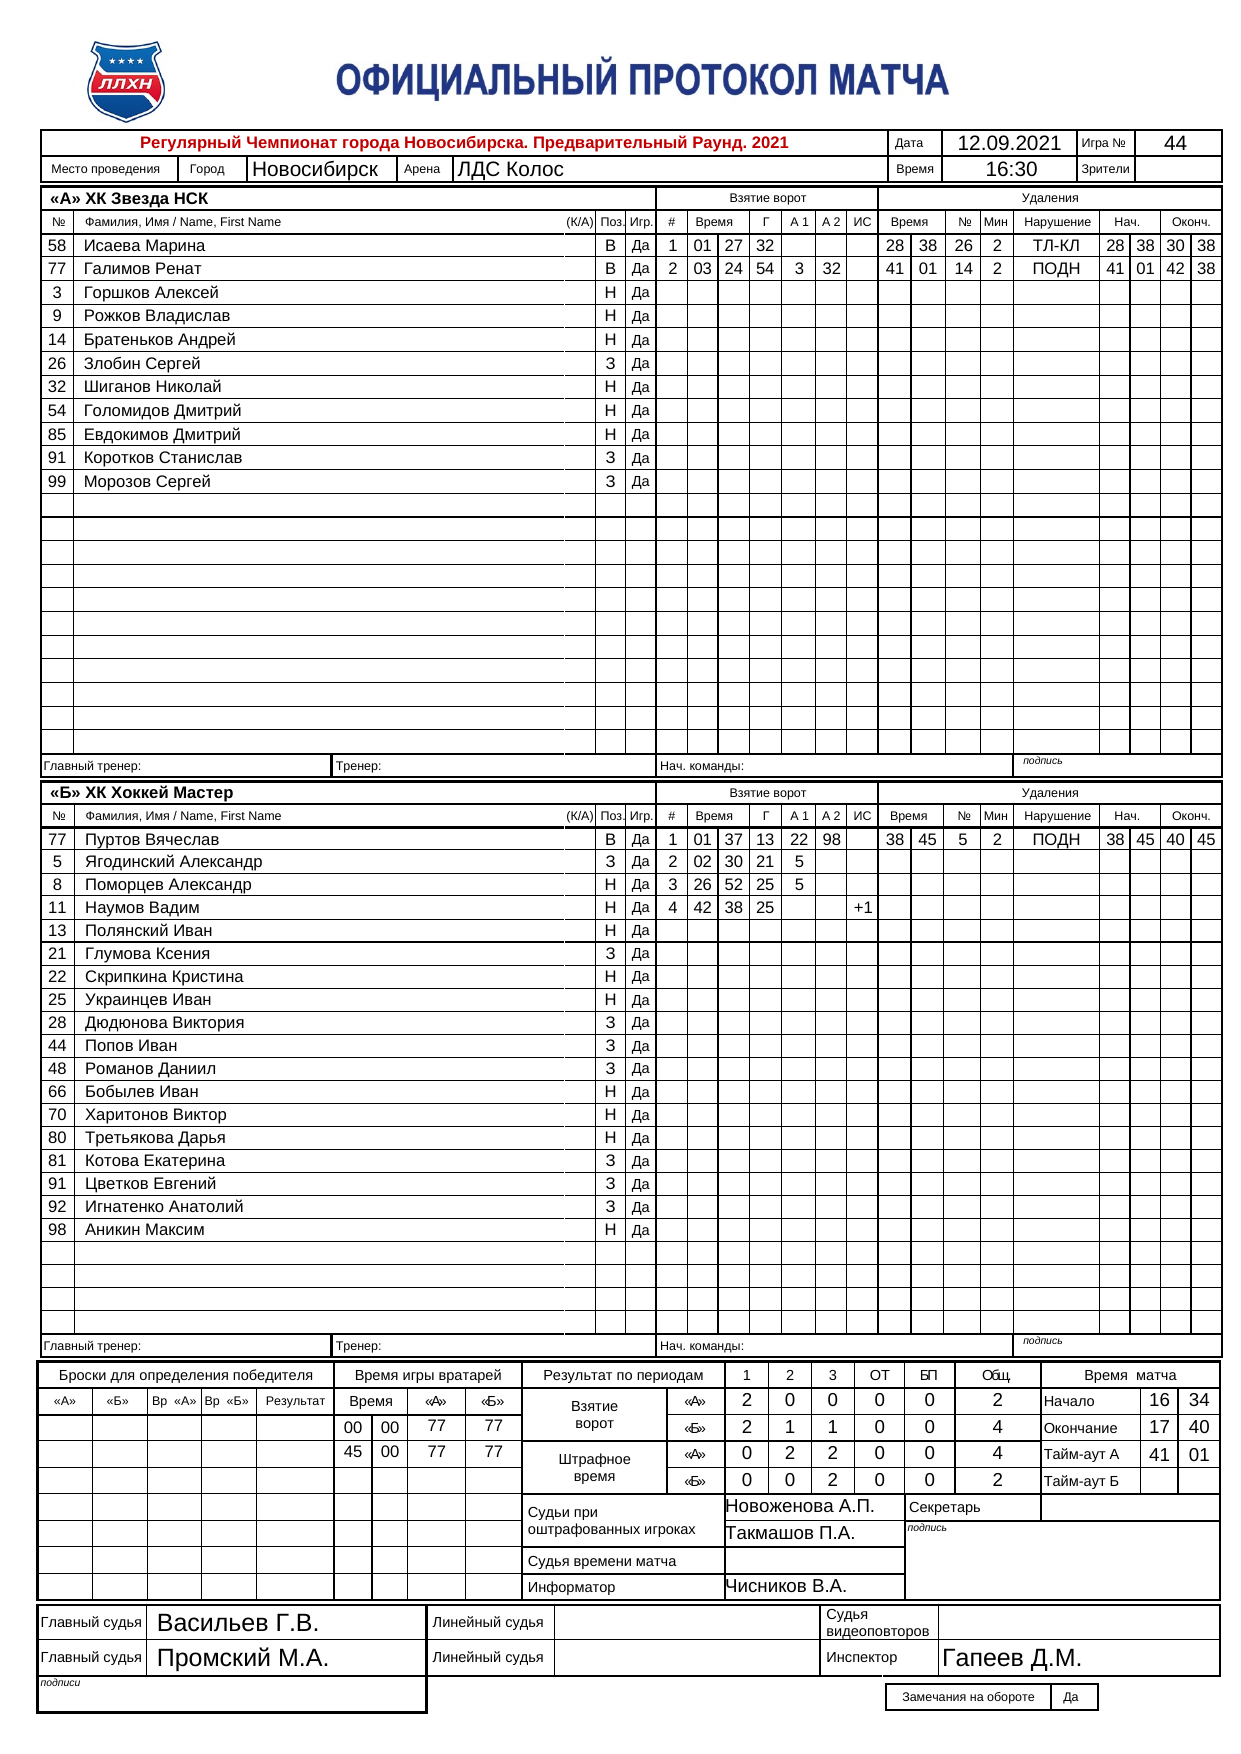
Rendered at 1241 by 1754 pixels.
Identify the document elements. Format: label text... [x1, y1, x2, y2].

table_cell Аникин Максим [75, 1219, 564, 1241]
table_cell [657, 1196, 687, 1218]
table_cell [847, 920, 877, 941]
table_cell 0 [905, 1415, 954, 1440]
table_cell [202, 1441, 256, 1467]
table_cell 27 [719, 235, 749, 256]
table_cell [847, 423, 877, 445]
table_cell 0 [726, 1442, 768, 1467]
table_cell [946, 707, 980, 729]
table_cell [688, 1288, 717, 1310]
table_cell [782, 1127, 815, 1149]
table_cell [565, 376, 595, 398]
table_cell [981, 1311, 1013, 1333]
table_cell [1192, 1288, 1221, 1310]
table_cell [42, 707, 73, 729]
table_cell [847, 1035, 877, 1057]
table_cell [946, 423, 980, 445]
table_cell [1192, 683, 1221, 706]
table_cell 01 [688, 235, 717, 256]
table_cell З [596, 1173, 625, 1195]
table_cell [688, 989, 717, 1011]
table_cell [565, 352, 595, 374]
table_cell [847, 683, 877, 706]
table_cell [1014, 423, 1099, 445]
table_cell 25 [750, 896, 781, 918]
table_cell [816, 966, 846, 987]
table_cell [782, 1150, 815, 1172]
table_cell Главный тренер: [42, 1335, 330, 1356]
table_cell [750, 1173, 781, 1195]
table_cell [688, 588, 717, 611]
table_cell [657, 1265, 687, 1287]
table_cell Да [626, 1150, 655, 1172]
table_cell [93, 1441, 147, 1467]
table_cell [912, 281, 945, 303]
table_cell [946, 399, 980, 422]
table_cell [981, 1242, 1013, 1264]
table_cell [373, 1468, 407, 1493]
table_cell [847, 235, 877, 256]
table_cell [657, 612, 687, 634]
table_cell [944, 850, 980, 872]
table_cell [782, 1012, 815, 1033]
table_cell [847, 1196, 877, 1218]
table_cell 38 [1192, 257, 1221, 280]
table_cell [847, 352, 877, 374]
table_cell [816, 707, 846, 729]
table_cell [847, 659, 877, 682]
table_cell [847, 612, 877, 634]
table_cell [1014, 966, 1099, 987]
table_cell [750, 1035, 781, 1057]
table_cell Да [626, 1196, 655, 1218]
table_cell [1099, 1682, 1220, 1711]
table_cell [750, 707, 781, 729]
table_cell [847, 1012, 877, 1033]
table_cell [719, 470, 749, 493]
table_cell [657, 730, 687, 753]
table_cell [879, 281, 910, 303]
table_cell [1161, 518, 1190, 540]
table_cell [1192, 352, 1221, 374]
table_cell # [657, 805, 687, 826]
table_cell [1192, 494, 1221, 516]
table_cell Да [626, 257, 655, 280]
table_cell [981, 659, 1013, 682]
table_cell [148, 1416, 201, 1440]
table_cell [1131, 966, 1160, 987]
table_cell [1161, 1242, 1190, 1264]
table_cell [816, 1265, 846, 1287]
table_cell [750, 446, 781, 469]
table_cell Да [626, 352, 655, 374]
table_cell [912, 850, 943, 872]
table_cell [1192, 989, 1221, 1011]
table_cell [782, 494, 815, 516]
table_cell [912, 1058, 943, 1079]
table_cell [912, 494, 945, 516]
table_cell 03 [688, 257, 717, 280]
table_cell 1 [657, 829, 687, 849]
table_cell [373, 1547, 407, 1573]
table_cell [981, 305, 1013, 327]
table_cell [782, 470, 815, 493]
table_cell 85 [42, 423, 73, 445]
table_cell [1100, 920, 1129, 941]
table_cell [1161, 920, 1190, 941]
table_cell [1161, 850, 1190, 872]
table_cell [750, 1265, 781, 1287]
table_cell [912, 636, 945, 658]
table_cell [1161, 612, 1190, 634]
table_cell [596, 612, 625, 634]
table_cell [1131, 446, 1160, 469]
table_cell Да [626, 1012, 655, 1033]
table_cell [565, 305, 595, 327]
table_cell Оконч. [1161, 211, 1221, 233]
table_cell [688, 966, 717, 987]
table_cell [944, 989, 980, 1011]
table_cell Исаева Марина [74, 235, 564, 256]
table_cell [719, 707, 749, 729]
table_cell [626, 683, 655, 706]
table_cell [565, 920, 595, 941]
table_cell [1192, 305, 1221, 327]
table_cell [847, 376, 877, 398]
table_cell [1131, 470, 1160, 493]
table_cell [879, 1311, 910, 1333]
table_cell [373, 1494, 407, 1520]
table_cell [1042, 1495, 1219, 1520]
table_cell [1131, 1242, 1160, 1264]
table_cell Н [596, 399, 625, 422]
table_cell [1161, 1265, 1190, 1287]
table_cell [1014, 446, 1099, 469]
table_cell Н [596, 989, 625, 1011]
table_cell [1131, 896, 1160, 918]
table_cell [816, 636, 846, 658]
table_cell [565, 1150, 595, 1172]
table_cell Н [596, 896, 625, 918]
table_cell [782, 376, 815, 398]
table_cell З [596, 943, 625, 964]
table_cell [657, 989, 687, 1011]
table_cell [74, 518, 564, 540]
table_cell 38 [879, 829, 910, 849]
table_cell [719, 683, 749, 706]
table_cell [1131, 1104, 1160, 1126]
table_cell [1100, 1242, 1129, 1264]
table_cell [565, 257, 595, 280]
table_cell 3 [782, 257, 815, 280]
table_cell [719, 1288, 749, 1310]
table_cell [782, 588, 815, 611]
table_cell [944, 1081, 980, 1103]
table_cell [816, 565, 846, 587]
table_cell [981, 683, 1013, 706]
table_cell [719, 352, 749, 374]
table_cell [1100, 896, 1129, 918]
table_cell 0 [905, 1389, 954, 1413]
table_cell [946, 446, 980, 469]
table_cell «Б » [466, 1389, 521, 1413]
table_header ОТ [855, 1363, 904, 1387]
table_cell [657, 1242, 687, 1264]
table_cell 0 [905, 1468, 954, 1493]
table_cell Романов Даниил [75, 1058, 564, 1079]
table_cell [1100, 1104, 1129, 1126]
table_cell [944, 920, 980, 941]
table_cell Время [879, 211, 945, 233]
table_cell [555, 1606, 819, 1639]
table_cell [1161, 1127, 1190, 1149]
table_cell 21 [750, 850, 781, 872]
table_cell [946, 683, 980, 706]
table_cell [688, 707, 717, 729]
table_cell Скрипкина Кристина [75, 966, 564, 987]
table_cell [657, 707, 687, 729]
table_cell [847, 281, 877, 303]
table_cell Инспектор [821, 1640, 938, 1675]
table_cell [981, 328, 1013, 351]
table_cell [1161, 305, 1190, 327]
table_cell [981, 588, 1013, 611]
table_cell [912, 305, 945, 327]
table_cell [719, 588, 749, 611]
table_cell 28 [42, 1012, 74, 1033]
table_header Удаления [879, 188, 1221, 209]
table_cell Дюдюнова Виктория [75, 1012, 564, 1033]
table_header Регулярный Чемпионат города Новосибирска. Предварительный Раунд. 2021 [42, 131, 887, 155]
table_cell [42, 636, 73, 658]
table_cell [657, 683, 687, 706]
table_cell [1014, 1058, 1099, 1079]
table_cell [944, 1311, 980, 1333]
table_cell [750, 1311, 781, 1333]
table_cell [74, 707, 564, 729]
table_cell [1131, 494, 1160, 516]
table_cell [202, 1547, 256, 1573]
table_cell [750, 423, 781, 445]
table_cell [626, 494, 655, 516]
table_cell [1192, 707, 1221, 729]
table_cell 13 [750, 829, 781, 849]
table_cell 2 [981, 235, 1013, 256]
table_cell [42, 1242, 74, 1264]
table_cell [1161, 943, 1190, 964]
table_cell [782, 896, 815, 918]
table_cell 25 [750, 874, 781, 895]
table_cell [816, 352, 846, 374]
table_cell [879, 376, 910, 398]
table_cell [657, 1058, 687, 1079]
table_cell [257, 1547, 333, 1573]
table_cell [847, 730, 877, 753]
table_header «А» ХК Звезда НСК [42, 188, 655, 209]
table_cell Мин [981, 211, 1013, 233]
table_cell [879, 423, 910, 445]
table_cell [1192, 636, 1221, 658]
table_cell [981, 399, 1013, 422]
table_cell [1100, 518, 1129, 540]
table_cell [1100, 565, 1129, 587]
table_cell [1161, 1104, 1190, 1126]
table_cell Наумов Вадим [75, 896, 564, 918]
table_cell [879, 494, 910, 516]
table_cell Нач. [1100, 805, 1160, 826]
table_cell [782, 659, 815, 682]
table_cell [816, 1196, 846, 1218]
table_cell Нач. команды: [657, 755, 1012, 776]
table_cell [688, 1196, 717, 1218]
table_cell [912, 1150, 943, 1172]
table_cell [847, 1127, 877, 1149]
table_cell [847, 829, 877, 849]
table_cell [688, 305, 717, 327]
table_cell З [596, 446, 625, 469]
table_cell [1161, 659, 1190, 682]
table_cell [1161, 376, 1190, 398]
table_cell [912, 612, 945, 634]
table_cell [565, 636, 595, 658]
table_cell [782, 1219, 815, 1241]
table_cell [719, 1104, 749, 1126]
table_cell [335, 1574, 371, 1599]
table_cell 8 [42, 874, 74, 895]
table_cell [1131, 541, 1160, 564]
table_cell [912, 896, 943, 918]
table_cell Новосибирск [248, 157, 396, 181]
table_cell [202, 1494, 256, 1520]
table_cell [1100, 328, 1129, 351]
table_cell [1131, 636, 1160, 658]
table_cell Да [626, 235, 655, 256]
table_cell [1131, 1127, 1160, 1149]
table_cell Н [596, 305, 625, 327]
table_cell [688, 1081, 717, 1103]
table_cell Да [626, 966, 655, 987]
table_header 1 [726, 1363, 768, 1387]
table_cell [719, 305, 749, 327]
table_cell [782, 612, 815, 634]
table_cell [657, 636, 687, 658]
table_cell [565, 659, 595, 682]
table_cell [565, 1081, 595, 1103]
table_cell З [596, 850, 625, 872]
table_cell [626, 565, 655, 587]
table_cell [879, 1058, 910, 1079]
table_header 2 [769, 1363, 811, 1387]
table_cell [1192, 1265, 1221, 1287]
table_cell [847, 588, 877, 611]
table_cell № [42, 211, 73, 233]
table_cell «А» [668, 1389, 724, 1413]
table_cell 01 [912, 257, 945, 280]
table_cell [1014, 588, 1099, 611]
table_cell [1161, 989, 1190, 1011]
table_header Да [1052, 1685, 1097, 1709]
table_cell [1192, 1242, 1221, 1264]
table_cell З [596, 352, 625, 374]
table_cell [1131, 707, 1160, 729]
table_cell Да [626, 470, 655, 493]
table_cell [1014, 1081, 1099, 1103]
table_cell [750, 989, 781, 1011]
table_cell 9 [42, 305, 73, 327]
table_cell 32 [750, 235, 781, 256]
table_cell [688, 1219, 717, 1241]
table_cell [879, 1219, 910, 1241]
table_cell [565, 730, 595, 753]
table_cell [879, 518, 910, 540]
table_cell [719, 659, 749, 682]
table_cell [1014, 1311, 1099, 1333]
table_cell [944, 1127, 980, 1149]
table_cell [750, 1058, 781, 1079]
table_cell [1136, 157, 1221, 181]
table_cell 0 [855, 1468, 904, 1493]
table_cell Морозов Сергей [74, 470, 564, 493]
table_cell [74, 683, 564, 706]
table_cell 00 [373, 1416, 407, 1440]
table_cell 2 [981, 257, 1013, 280]
table_cell [946, 376, 980, 398]
table_cell [39, 1468, 92, 1493]
table_cell [657, 659, 687, 682]
table_cell [719, 281, 749, 303]
table_cell Н [596, 376, 625, 398]
table_cell [42, 518, 73, 540]
table_cell [657, 1150, 687, 1172]
table_cell [981, 896, 1013, 918]
table_cell [1131, 1012, 1160, 1033]
table_cell [1100, 707, 1129, 729]
table_cell Взятие ворот [523, 1389, 666, 1440]
table_cell [816, 1058, 846, 1079]
table_cell [596, 636, 625, 658]
table_cell [565, 874, 595, 895]
table_cell 38 [1192, 235, 1221, 256]
table_cell [1014, 1150, 1099, 1172]
table_cell [596, 565, 625, 587]
table_cell [1014, 281, 1099, 303]
table_cell Фамилия, Имя / Name, First Name [75, 805, 565, 826]
table_cell [912, 399, 945, 422]
table_cell [1014, 850, 1099, 872]
table_cell [847, 470, 877, 493]
table_cell [816, 518, 846, 540]
table_cell 1 [657, 235, 687, 256]
table_cell [1014, 612, 1099, 634]
table_cell [657, 352, 687, 374]
table_cell 0 [812, 1389, 854, 1413]
table_cell [879, 1196, 910, 1218]
table_cell [1161, 1288, 1190, 1310]
table_cell [719, 1058, 749, 1079]
table_cell [981, 352, 1013, 374]
table_cell [981, 1127, 1013, 1149]
table_cell [879, 1104, 910, 1126]
table_cell [981, 1288, 1013, 1310]
table_cell 98 [816, 829, 846, 849]
table_cell [912, 920, 943, 941]
table_cell [688, 376, 717, 398]
table_cell Нач. [1100, 211, 1160, 233]
table_cell 42 [1161, 257, 1190, 280]
table_cell [1131, 423, 1160, 445]
table_cell [879, 446, 910, 469]
table_cell [946, 281, 980, 303]
table_cell [688, 612, 717, 634]
table_cell [944, 1150, 980, 1172]
table_cell [981, 565, 1013, 587]
table_cell Чисников В.А. [726, 1575, 904, 1599]
table_cell Оконч. [1161, 805, 1221, 826]
table_cell А 1 [782, 211, 815, 233]
table_cell 14 [42, 328, 73, 351]
table_cell Главный тренер: [42, 755, 330, 776]
table_cell [1161, 1311, 1190, 1333]
table_cell [816, 1127, 846, 1149]
table_cell 0 [769, 1389, 811, 1413]
table_cell [1161, 281, 1190, 303]
table_cell [847, 446, 877, 469]
table_cell [1192, 1196, 1221, 1218]
table_cell Евдокимов Дмитрий [74, 423, 564, 445]
table_cell [1161, 352, 1190, 374]
table_cell [981, 1035, 1013, 1057]
table_cell [1014, 376, 1099, 398]
table_cell [750, 328, 781, 351]
table_cell [688, 352, 717, 374]
table_cell [879, 1150, 910, 1172]
table_cell [750, 1150, 781, 1172]
table_cell [816, 494, 846, 516]
table_cell [1014, 470, 1099, 493]
table_cell [565, 541, 595, 564]
table_cell 01 [688, 829, 717, 849]
table_cell [879, 1035, 910, 1057]
table_cell [750, 494, 781, 516]
table_cell [688, 1173, 717, 1195]
table_header Броски для определения победителя [39, 1363, 333, 1387]
table_cell [816, 281, 846, 303]
table_cell 22 [42, 966, 74, 987]
table_cell [946, 612, 980, 634]
table_cell Поз. [596, 211, 625, 233]
table_cell [816, 1104, 846, 1126]
table_cell [1161, 399, 1190, 422]
table_cell [944, 966, 980, 987]
table_cell [1179, 1468, 1219, 1493]
table_cell [626, 730, 655, 753]
table_cell [75, 1265, 564, 1287]
table_cell [719, 423, 749, 445]
table_cell [816, 1173, 846, 1195]
table_cell 2 [812, 1468, 854, 1493]
table_cell [1161, 636, 1190, 658]
table_cell Судьи при оштрафованных игроках [523, 1495, 724, 1546]
table_cell [719, 1012, 749, 1033]
table_cell [1100, 636, 1129, 658]
table_cell [719, 612, 749, 634]
table_cell [912, 423, 945, 445]
table_cell Такмашов П.А. [726, 1521, 904, 1546]
table_cell [39, 1521, 92, 1546]
table_cell Н [596, 966, 625, 987]
table_cell Да [626, 896, 655, 918]
table_cell [74, 730, 564, 753]
table_cell 48 [42, 1058, 74, 1079]
table_cell [1014, 943, 1099, 964]
table_cell [1014, 1012, 1099, 1033]
table_cell [719, 1219, 749, 1241]
table_cell [912, 1265, 943, 1287]
table_cell [74, 565, 564, 587]
table_cell [1131, 1081, 1160, 1103]
table_cell 21 [42, 943, 74, 964]
table_cell [750, 376, 781, 398]
table_cell [847, 1081, 877, 1103]
table_cell [657, 1311, 687, 1333]
table_cell [782, 707, 815, 729]
table_cell [750, 966, 781, 987]
table_cell [1131, 1288, 1160, 1310]
table_cell [879, 305, 910, 327]
table_cell ТЛ-КЛ [1014, 235, 1099, 256]
table_cell [981, 494, 1013, 516]
table_cell [657, 518, 687, 540]
table_cell [981, 612, 1013, 634]
table_cell [944, 1104, 980, 1126]
table_cell [816, 683, 846, 706]
table_cell Да [626, 328, 655, 351]
table_cell [657, 446, 687, 469]
table_cell [1014, 636, 1099, 658]
table_cell [565, 896, 595, 918]
table_cell [1131, 1219, 1160, 1241]
table_cell [257, 1468, 333, 1493]
table_cell [981, 943, 1013, 964]
table_cell [879, 874, 910, 895]
table_cell [946, 588, 980, 611]
table_cell [1014, 328, 1099, 351]
table_cell Время [889, 157, 941, 181]
table_cell [912, 470, 945, 493]
table_cell [816, 1035, 846, 1057]
table_cell [782, 399, 815, 422]
table_cell Коротков Станислав [74, 446, 564, 469]
table_cell [657, 1219, 687, 1241]
table_cell [74, 659, 564, 682]
table_cell № [944, 805, 980, 826]
table_cell Вр «А» [148, 1389, 201, 1413]
table_cell [944, 1265, 980, 1287]
table_cell 77 [42, 829, 74, 849]
table_cell [408, 1468, 465, 1493]
table_cell [782, 943, 815, 964]
table_cell 45 [335, 1441, 371, 1467]
table_cell Горшков Алексей [74, 281, 564, 303]
table_cell Бобылев Иван [75, 1081, 564, 1103]
table_cell [93, 1416, 147, 1440]
table_cell [782, 565, 815, 587]
table_cell 37 [719, 829, 749, 849]
table_cell [39, 1416, 92, 1440]
table_cell [1192, 399, 1221, 422]
table_cell [750, 920, 781, 941]
table_cell [816, 399, 846, 422]
table_cell 2 [812, 1442, 854, 1467]
table_cell [944, 1196, 980, 1218]
table_cell [847, 1311, 877, 1333]
table_cell [1192, 1058, 1221, 1079]
table_cell [879, 659, 910, 682]
table_cell 77 [42, 257, 73, 280]
table_cell [688, 423, 717, 445]
table_cell [1161, 707, 1190, 729]
table_cell [1100, 588, 1129, 611]
table_cell [719, 989, 749, 1011]
table_cell 0 [726, 1468, 768, 1493]
table_cell [626, 659, 655, 682]
table_cell 5 [944, 829, 980, 849]
table_cell [1014, 352, 1099, 374]
table_cell № [946, 211, 980, 233]
table_cell [912, 518, 945, 540]
table_cell [93, 1521, 147, 1546]
table_cell подпись [1014, 755, 1221, 776]
table_cell [782, 1311, 815, 1333]
table_cell [750, 1012, 781, 1033]
table_cell [565, 328, 595, 351]
table_cell [626, 588, 655, 611]
table_cell [912, 352, 945, 374]
table_cell 80 [42, 1127, 74, 1149]
table_cell [1100, 494, 1129, 516]
table_cell [657, 494, 687, 516]
table_cell [847, 305, 877, 327]
table_cell [816, 376, 846, 398]
table_cell [1161, 1035, 1190, 1057]
table_cell [1100, 1127, 1129, 1149]
table_cell Н [596, 423, 625, 445]
table_cell 2 [956, 1389, 1040, 1413]
table_cell [912, 730, 945, 753]
table_cell [1014, 874, 1099, 895]
table_cell [626, 1242, 655, 1264]
table_cell [912, 588, 945, 611]
table_cell [946, 305, 980, 327]
table_cell [565, 829, 595, 849]
table_cell [596, 730, 625, 753]
table_cell [750, 399, 781, 422]
table_cell [688, 1150, 717, 1172]
table_cell [1141, 1468, 1177, 1493]
table_cell [750, 1104, 781, 1126]
table_cell [879, 730, 910, 753]
table_cell 77 [408, 1441, 465, 1467]
table_cell [726, 1548, 904, 1573]
table_cell [750, 636, 781, 658]
table_cell Н [596, 1127, 625, 1149]
table_cell [1161, 541, 1190, 564]
table_cell [1192, 730, 1221, 753]
table_cell Судья видеоповторов [821, 1606, 938, 1639]
table_cell [1192, 541, 1221, 564]
table_cell [816, 874, 846, 895]
table_cell [1131, 1058, 1160, 1079]
table_cell [981, 850, 1013, 872]
table_cell Н [596, 281, 625, 303]
table_cell [946, 494, 980, 516]
table_cell Фамилия, Имя / Name, First Name [74, 211, 565, 233]
table_cell 1 [812, 1415, 854, 1440]
table_cell [1100, 470, 1129, 493]
table_cell 0 [855, 1442, 904, 1467]
table_cell [1161, 1150, 1190, 1172]
table_cell Да [626, 376, 655, 398]
table_cell [1014, 1104, 1099, 1126]
table_cell [596, 494, 625, 516]
table_cell Главный судья [39, 1606, 146, 1639]
table_cell [688, 494, 717, 516]
table_cell 42 [688, 896, 717, 918]
table_cell [657, 541, 687, 564]
table_cell [565, 989, 595, 1011]
table_cell [688, 1242, 717, 1264]
table_cell [42, 1265, 74, 1287]
table_cell [688, 1035, 717, 1057]
table_cell [816, 1081, 846, 1103]
table_cell Игнатенко Анатолий [75, 1196, 564, 1218]
table_cell [42, 588, 73, 611]
table_cell [981, 1173, 1013, 1195]
table_cell Да [626, 399, 655, 422]
table_cell [816, 1242, 846, 1264]
table_cell [782, 423, 815, 445]
table_cell [74, 494, 564, 516]
table_cell [565, 1196, 595, 1218]
table_cell [1100, 1219, 1129, 1241]
table_cell [719, 1173, 749, 1195]
table_cell [688, 1012, 717, 1033]
table_cell [1192, 874, 1221, 895]
table_cell Злобин Сергей [74, 352, 564, 374]
table_cell [565, 943, 595, 964]
table_cell [981, 989, 1013, 1011]
table_cell [879, 683, 910, 706]
table_cell [879, 1081, 910, 1103]
table_cell Штрафное время [523, 1442, 666, 1493]
table_cell [1161, 1058, 1190, 1079]
table_cell «А» [408, 1389, 465, 1413]
table_cell [565, 707, 595, 729]
table_cell [373, 1574, 407, 1599]
table_cell [981, 1196, 1013, 1218]
table_cell [565, 565, 595, 587]
table_cell Н [596, 1104, 625, 1126]
table_cell [1014, 896, 1099, 918]
table_cell [782, 352, 815, 374]
table_cell [750, 1288, 781, 1310]
table_cell Поз. [596, 805, 625, 826]
table_cell [74, 541, 564, 564]
table_cell [688, 659, 717, 682]
table_cell [1131, 1311, 1160, 1333]
table_cell Нач. команды: [657, 1335, 1012, 1356]
table_cell [879, 1265, 910, 1287]
table_cell [847, 1150, 877, 1172]
table_cell [816, 1150, 846, 1172]
table_cell [148, 1468, 201, 1493]
table_cell [847, 966, 877, 987]
table_cell [944, 874, 980, 895]
table_cell 38 [912, 235, 945, 256]
table_cell [944, 943, 980, 964]
table_cell [912, 1311, 943, 1333]
table_cell Город [179, 157, 246, 181]
table_cell 30 [719, 850, 749, 872]
table_cell [1100, 1035, 1129, 1057]
table_cell [981, 376, 1013, 398]
table_cell [944, 1219, 980, 1241]
table_cell Новоженова А.П. [726, 1495, 904, 1520]
table_cell Время [335, 1389, 407, 1413]
table_cell [688, 1127, 717, 1149]
table_cell [466, 1521, 521, 1546]
table_cell [946, 565, 980, 587]
table_cell [1014, 920, 1099, 941]
table_cell [816, 305, 846, 327]
table_cell [719, 1311, 749, 1333]
table_cell Поморцев Александр [75, 874, 564, 895]
table_cell [946, 659, 980, 682]
table_cell А 2 [816, 211, 846, 233]
table_cell [912, 1173, 943, 1195]
table_cell [879, 352, 910, 374]
table_cell [750, 1081, 781, 1103]
table_cell Галимов Ренат [74, 257, 564, 280]
table_cell Да [626, 1173, 655, 1195]
table_cell З [596, 1035, 625, 1057]
table_cell [1100, 683, 1129, 706]
table_cell [847, 257, 877, 280]
table_cell [1192, 470, 1221, 493]
table_cell [657, 943, 687, 964]
table_cell [657, 1288, 687, 1310]
table_cell [1161, 470, 1190, 493]
table_cell 32 [816, 257, 846, 280]
table_cell [42, 730, 73, 753]
table_cell [750, 541, 781, 564]
table_cell [879, 328, 910, 351]
table_cell [946, 518, 980, 540]
table_cell [719, 328, 749, 351]
table_cell Котова Екатерина [75, 1150, 564, 1172]
table_cell [750, 518, 781, 540]
table_cell Арена [398, 157, 452, 181]
table_cell [912, 328, 945, 351]
table_cell [816, 1012, 846, 1033]
table_cell Шиганов Николай [74, 376, 564, 398]
table_cell 0 [905, 1442, 954, 1467]
table_cell [1192, 1012, 1221, 1033]
table_cell [1014, 659, 1099, 682]
table_cell Рожков Владислав [74, 305, 564, 327]
table_cell [719, 399, 749, 422]
table_cell [565, 1265, 595, 1287]
table_cell [719, 1127, 749, 1149]
table_cell [912, 1288, 943, 1310]
table_cell 2 [726, 1389, 768, 1413]
table_cell Да [626, 943, 655, 964]
table_cell Место проведения [42, 157, 177, 181]
table_cell [1100, 874, 1129, 895]
table_cell Н [596, 1081, 625, 1103]
table_header Взятие ворот [657, 188, 877, 209]
table_cell [1131, 376, 1160, 398]
table_cell 45 [1131, 829, 1160, 849]
table_cell 01 [1179, 1441, 1219, 1467]
table_cell [1100, 612, 1129, 634]
table_cell [1192, 1150, 1221, 1172]
table_cell [1161, 446, 1190, 469]
table_cell [782, 518, 815, 540]
table_cell [1131, 588, 1160, 611]
table_cell подпись [1014, 1335, 1221, 1356]
table_cell [1014, 989, 1099, 1011]
table_cell [657, 966, 687, 987]
table_cell [816, 423, 846, 445]
table_cell [688, 683, 717, 706]
table_cell 41 [879, 257, 910, 280]
table_cell [816, 235, 846, 256]
table_cell [981, 920, 1013, 941]
table_cell [782, 1173, 815, 1195]
table_cell [39, 1574, 92, 1599]
table_cell [565, 235, 595, 256]
table_cell [1131, 1035, 1160, 1057]
table_cell [408, 1521, 465, 1546]
table_cell [1131, 1196, 1160, 1218]
table_cell [93, 1468, 147, 1493]
table_cell Да [626, 1081, 655, 1103]
table_cell [565, 423, 595, 445]
table_cell [1192, 328, 1221, 351]
table_cell [946, 328, 980, 351]
table_cell [879, 1288, 910, 1310]
table_cell [626, 518, 655, 540]
table_cell [719, 565, 749, 587]
table_cell Н [596, 328, 625, 351]
table_cell [565, 850, 595, 872]
table_cell [750, 683, 781, 706]
table_cell 16:30 [943, 157, 1076, 181]
table_cell [782, 920, 815, 941]
table_cell [1161, 1196, 1190, 1218]
table_cell [335, 1547, 371, 1573]
table_header Удаления [879, 783, 1221, 803]
table_cell [879, 588, 910, 611]
table_cell 28 [1100, 235, 1129, 256]
table_cell [93, 1494, 147, 1520]
table_cell 70 [42, 1104, 74, 1126]
table_cell [596, 541, 625, 564]
table_cell Васильев Г.В. [147, 1606, 425, 1639]
table_cell 17 [1141, 1415, 1177, 1440]
table_cell [912, 1035, 943, 1057]
table_cell 11 [42, 896, 74, 918]
table_cell Судья времени матча [523, 1548, 724, 1573]
table_cell ПОДН [1014, 257, 1099, 280]
table_cell [719, 730, 749, 753]
table_cell [944, 896, 980, 918]
table_cell [981, 470, 1013, 493]
table_cell [657, 1035, 687, 1057]
table_cell [1014, 1288, 1099, 1310]
table_cell Нарушение [1014, 211, 1099, 233]
table_cell [1131, 659, 1160, 682]
table_cell [939, 1606, 1219, 1639]
table_cell [257, 1521, 333, 1546]
table_cell [847, 328, 877, 351]
table_cell «А» [668, 1442, 724, 1467]
table_cell Цветков Евгений [75, 1173, 564, 1195]
table_cell Да [626, 1219, 655, 1241]
table_cell [750, 588, 781, 611]
table_cell [1161, 1219, 1190, 1241]
table_header 44 [1136, 131, 1221, 155]
table_cell [1131, 730, 1160, 753]
table_cell Н [596, 920, 625, 941]
table_cell [944, 1288, 980, 1310]
table_cell [688, 399, 717, 422]
table_cell [847, 518, 877, 540]
table_cell [719, 943, 749, 964]
table_cell [782, 1035, 815, 1057]
table_cell [912, 565, 945, 587]
table_cell [148, 1547, 201, 1573]
table_cell [1100, 1311, 1129, 1333]
table_cell [1131, 281, 1160, 303]
table_cell [719, 518, 749, 540]
table_cell (К/А) [565, 805, 595, 826]
table_cell [816, 659, 846, 682]
table_cell [944, 1035, 980, 1057]
table_cell [1014, 1035, 1099, 1057]
table_cell [847, 874, 877, 895]
table_cell [1100, 659, 1129, 682]
table_cell [657, 281, 687, 303]
table_cell Да [626, 1058, 655, 1079]
table_cell [565, 518, 595, 540]
table_cell В [596, 829, 625, 849]
table_cell [879, 399, 910, 422]
table_cell [719, 494, 749, 516]
table_cell [1161, 896, 1190, 918]
table_cell А 2 [816, 805, 846, 826]
table_cell 91 [42, 446, 73, 469]
table_cell [782, 683, 815, 706]
table_cell 2 [981, 829, 1013, 849]
table_cell [847, 636, 877, 658]
table_cell [750, 565, 781, 587]
table_cell [74, 636, 564, 658]
table_cell [1131, 352, 1160, 374]
table_cell ПОДН [1014, 829, 1099, 849]
table_cell [596, 588, 625, 611]
table_cell Попов Иван [75, 1035, 564, 1057]
table_cell [1100, 423, 1129, 445]
table_cell 77 [466, 1416, 521, 1440]
table_cell 92 [42, 1196, 74, 1218]
table_cell [148, 1494, 201, 1520]
table_cell [847, 943, 877, 964]
table_cell [883, 1677, 1220, 1681]
table_cell [944, 1242, 980, 1264]
table_cell [1100, 399, 1129, 422]
table_cell [596, 1311, 625, 1333]
table_cell [782, 235, 815, 256]
table_header Время игры вратарей [335, 1363, 521, 1387]
table_cell Да [626, 281, 655, 303]
table_cell [816, 896, 846, 918]
table_cell [1131, 850, 1160, 872]
table_cell [981, 707, 1013, 729]
table_cell 41 [1141, 1441, 1177, 1467]
table_cell [688, 1058, 717, 1079]
table_cell [1100, 376, 1129, 398]
table_cell [847, 850, 877, 872]
table_cell [1161, 683, 1190, 706]
table_cell [565, 1242, 595, 1264]
table_cell [626, 636, 655, 658]
table_cell [565, 683, 595, 706]
table_cell [1100, 1196, 1129, 1218]
table_cell [1014, 1173, 1099, 1195]
table_cell З [596, 1058, 625, 1079]
table_cell [565, 1104, 595, 1126]
table_cell 2 [657, 850, 687, 872]
table_cell Да [626, 874, 655, 895]
table_cell [944, 1012, 980, 1033]
table_cell [816, 989, 846, 1011]
table_cell [719, 920, 749, 941]
table_cell [946, 636, 980, 658]
table_cell [373, 1521, 407, 1546]
table_cell [657, 1012, 687, 1033]
table_cell [1131, 943, 1160, 964]
table_cell [782, 636, 815, 658]
table_cell [42, 659, 73, 682]
table_cell [719, 446, 749, 469]
table_cell [847, 1219, 877, 1241]
table_header Время матча [1042, 1363, 1219, 1387]
table_cell [1100, 281, 1129, 303]
table_cell 13 [42, 920, 74, 941]
table_cell [1131, 874, 1160, 895]
table_cell [466, 1547, 521, 1573]
table_cell [879, 943, 910, 964]
table_cell 5 [42, 850, 74, 872]
table_cell [657, 588, 687, 611]
table_cell [1100, 1173, 1129, 1195]
table_cell 26 [946, 235, 980, 256]
table_cell [1014, 1242, 1099, 1264]
table_cell [750, 281, 781, 303]
table_cell [750, 1127, 781, 1149]
table_cell Харитонов Виктор [75, 1104, 564, 1126]
table_cell 77 [408, 1416, 465, 1440]
table_cell [93, 1574, 147, 1599]
table_cell [257, 1494, 333, 1520]
table_cell 14 [946, 257, 980, 280]
table_cell [981, 281, 1013, 303]
table_cell [782, 1196, 815, 1218]
table_cell [912, 659, 945, 682]
table_cell [596, 1288, 625, 1310]
table_cell [879, 966, 910, 987]
table_cell 45 [1192, 829, 1221, 849]
table_cell «А» [39, 1389, 92, 1413]
table_cell [847, 1058, 877, 1079]
table_cell [257, 1416, 333, 1440]
table_cell [1100, 850, 1129, 872]
table_cell [565, 1219, 595, 1241]
table_cell Окончание [1042, 1415, 1140, 1440]
table_cell [1014, 305, 1099, 327]
table_cell [816, 1219, 846, 1241]
table_cell 54 [42, 399, 73, 422]
table_cell [847, 1104, 877, 1126]
table_cell [688, 518, 717, 540]
table_cell [42, 494, 73, 516]
table_cell [565, 470, 595, 493]
table_cell 30 [1161, 235, 1190, 256]
table_cell Нарушение [1014, 805, 1099, 826]
table_cell Да [626, 920, 655, 941]
table_cell [1014, 518, 1099, 540]
table_cell 4 [657, 896, 687, 918]
table_cell 01 [1131, 257, 1160, 280]
table_cell [626, 1288, 655, 1310]
table_cell [1192, 376, 1221, 398]
table_cell [688, 1104, 717, 1126]
table_cell [1192, 1311, 1221, 1333]
table_cell [657, 376, 687, 398]
table_cell Да [626, 423, 655, 445]
table_cell [879, 636, 910, 658]
table_cell [1100, 730, 1129, 753]
table_cell [565, 494, 595, 516]
table_cell [202, 1574, 256, 1599]
table_cell Да [626, 446, 655, 469]
table_cell [1100, 1288, 1129, 1310]
table_cell [750, 1242, 781, 1264]
table_cell 81 [42, 1150, 74, 1172]
table_cell [782, 328, 815, 351]
table_cell З [596, 470, 625, 493]
table_cell [657, 1104, 687, 1126]
table_cell [750, 612, 781, 634]
table_cell [879, 1127, 910, 1149]
table_cell З [596, 1196, 625, 1218]
table_cell [847, 494, 877, 516]
table_cell В [596, 257, 625, 280]
table_cell [1100, 989, 1129, 1011]
table_cell [688, 943, 717, 964]
table_cell 26 [688, 874, 717, 895]
table_cell [750, 730, 781, 753]
table_cell 0 [855, 1389, 904, 1413]
table_cell Секретарь [906, 1495, 1040, 1520]
table_cell 38 [1100, 829, 1129, 849]
table_cell [782, 1265, 815, 1287]
table_cell 3 [42, 281, 73, 303]
table_cell [74, 612, 564, 634]
table_cell [1192, 943, 1221, 964]
table_cell 28 [879, 235, 910, 256]
table_cell [912, 1104, 943, 1126]
table_cell [657, 399, 687, 422]
table_cell «Б» [668, 1415, 724, 1440]
table_cell [1161, 1173, 1190, 1195]
table_cell Время [879, 805, 943, 826]
table_cell [1192, 423, 1221, 445]
table_cell Время [688, 805, 749, 826]
table_cell [1192, 1127, 1221, 1149]
table_cell З [596, 1012, 625, 1033]
table_cell [750, 659, 781, 682]
table_cell [39, 1547, 92, 1573]
table_header Дата [889, 131, 941, 155]
table_cell [1014, 541, 1099, 564]
table_cell [719, 1150, 749, 1172]
table_cell [816, 730, 846, 753]
table_cell [688, 1311, 717, 1333]
table_cell [981, 1219, 1013, 1241]
table_cell 4 [956, 1415, 1040, 1440]
table_cell [981, 1012, 1013, 1033]
table_header БП [905, 1363, 954, 1387]
table_cell [912, 376, 945, 398]
table_cell [335, 1521, 371, 1546]
table_cell 98 [42, 1219, 74, 1241]
table_cell Глумова Ксения [75, 943, 564, 964]
table_cell [719, 541, 749, 564]
table_cell № [42, 805, 74, 826]
table_cell [981, 1081, 1013, 1103]
table_cell 66 [42, 1081, 74, 1103]
table_cell [1192, 612, 1221, 634]
table_cell [688, 470, 717, 493]
table_cell [202, 1416, 256, 1440]
table_cell [202, 1521, 256, 1546]
table_cell [719, 376, 749, 398]
table_cell Тайм-аут А [1042, 1441, 1140, 1467]
table_cell [1192, 896, 1221, 918]
table_cell [626, 1265, 655, 1287]
table_cell [879, 989, 910, 1011]
table_cell Линейный судья [428, 1606, 554, 1639]
picture [5, 28, 1179, 129]
table_cell # [657, 211, 687, 233]
table_cell [981, 1058, 1013, 1079]
table_cell Тренер: [333, 1335, 655, 1356]
table_cell [596, 683, 625, 706]
table_cell [750, 1196, 781, 1218]
table_cell [719, 636, 749, 658]
table_cell ИС [847, 805, 877, 826]
table_cell «Б» [93, 1389, 147, 1413]
table_cell подпись [906, 1522, 1219, 1599]
table_cell [148, 1441, 201, 1467]
table_cell ЛДС Колос [454, 157, 887, 181]
table_cell [657, 470, 687, 493]
table_cell Да [626, 829, 655, 849]
table_cell (К/А) [565, 211, 595, 233]
table_cell [596, 659, 625, 682]
table_cell [42, 1288, 74, 1310]
table_cell [719, 1196, 749, 1218]
table_cell 91 [42, 1173, 74, 1195]
table_cell [688, 565, 717, 587]
table_cell [981, 1150, 1013, 1172]
table_cell [912, 874, 943, 895]
table_cell [657, 565, 687, 587]
table_cell 58 [42, 235, 73, 256]
table_cell [1161, 328, 1190, 351]
table_header Результат по периодам [523, 1363, 724, 1387]
table_cell [912, 1012, 943, 1033]
table_cell [879, 541, 910, 564]
table_cell [782, 541, 815, 564]
table_cell [466, 1494, 521, 1520]
table_cell Тренер: [333, 755, 655, 776]
table_cell [565, 1127, 595, 1149]
table_cell [816, 541, 846, 564]
table_cell [148, 1574, 201, 1599]
table_cell 2 [657, 257, 687, 280]
table_cell [879, 1173, 910, 1195]
table_cell [202, 1468, 256, 1493]
table_cell [750, 305, 781, 327]
table_cell Игр. [626, 211, 655, 233]
table_cell [816, 943, 846, 964]
table_cell А 1 [782, 805, 815, 826]
table_cell Гапеев Д.М. [939, 1640, 1219, 1675]
table_cell [75, 1288, 564, 1310]
table_cell [1014, 1219, 1099, 1241]
table_cell 4 [956, 1442, 1040, 1467]
table_cell [782, 966, 815, 987]
table_cell [879, 920, 910, 941]
table_cell [565, 281, 595, 303]
table_cell [1131, 1150, 1160, 1172]
table_cell [816, 446, 846, 469]
table_cell 0 [855, 1415, 904, 1440]
table_cell [1161, 966, 1190, 987]
table_cell [782, 281, 815, 303]
table_cell [657, 1127, 687, 1149]
table_cell [879, 470, 910, 493]
table_cell 40 [1179, 1415, 1219, 1440]
table_cell [944, 1058, 980, 1079]
table_cell [1100, 1058, 1129, 1079]
table_cell [816, 1288, 846, 1310]
table_cell [1100, 1265, 1129, 1287]
table_cell 16 [1141, 1389, 1177, 1413]
table_cell [782, 1058, 815, 1079]
table_cell [912, 1242, 943, 1264]
table_cell [596, 518, 625, 540]
table_cell [657, 920, 687, 941]
table_cell [565, 446, 595, 469]
table_cell Да [626, 850, 655, 872]
table_cell [428, 1677, 882, 1711]
table_cell Да [626, 1035, 655, 1057]
table_cell [912, 1081, 943, 1103]
table_cell [816, 850, 846, 872]
table_cell [912, 541, 945, 564]
table_cell [912, 446, 945, 469]
table_cell Да [626, 1127, 655, 1149]
table_cell [1131, 328, 1160, 351]
table_cell 02 [688, 850, 717, 872]
table_cell 25 [42, 989, 74, 1011]
table_cell [719, 1265, 749, 1287]
table_cell [719, 1242, 749, 1264]
table_cell [750, 943, 781, 964]
table_cell [408, 1574, 465, 1599]
table_cell [782, 305, 815, 327]
table_cell [1131, 612, 1160, 634]
table_cell [1131, 305, 1160, 327]
table_cell [408, 1494, 465, 1520]
table_cell [847, 565, 877, 587]
table_cell [466, 1468, 521, 1493]
table_cell [981, 446, 1013, 469]
table_cell [565, 1058, 595, 1079]
table_cell [565, 1035, 595, 1057]
table_cell [39, 1441, 92, 1467]
table_cell [946, 730, 980, 753]
table_header Замечания на обороте [887, 1685, 1050, 1709]
table_cell [1014, 730, 1099, 753]
table_cell [626, 541, 655, 564]
table_cell [657, 305, 687, 327]
table_cell [847, 541, 877, 564]
table_cell [1014, 565, 1099, 587]
table_cell [981, 874, 1013, 895]
table_cell Н [596, 874, 625, 895]
table_cell 26 [42, 352, 73, 374]
table_cell [1100, 1150, 1129, 1172]
table_cell Ягодинский Александр [75, 850, 564, 872]
table_cell [1131, 399, 1160, 422]
table_cell 22 [782, 829, 815, 849]
table_cell [257, 1574, 333, 1599]
table_cell 44 [42, 1035, 74, 1057]
table_cell [750, 470, 781, 493]
table_cell [657, 423, 687, 445]
table_cell [912, 989, 943, 1011]
table_cell [565, 612, 595, 634]
table_cell [688, 730, 717, 753]
table_cell 00 [373, 1441, 407, 1467]
table_cell Начало [1042, 1389, 1140, 1413]
table_cell Да [626, 1104, 655, 1126]
table_cell [847, 1242, 877, 1264]
table_cell [75, 1311, 564, 1333]
table_cell Главный судья [39, 1640, 146, 1675]
table_cell [912, 707, 945, 729]
table_cell [565, 966, 595, 987]
table_cell [847, 707, 877, 729]
table_cell [847, 1173, 877, 1195]
table_cell [912, 683, 945, 706]
table_cell Голомидов Дмитрий [74, 399, 564, 422]
table_cell [816, 328, 846, 351]
table_cell [981, 1104, 1013, 1126]
table_cell [1192, 659, 1221, 682]
table_cell [1192, 850, 1221, 872]
table_cell Полянский Иван [75, 920, 564, 941]
table_cell Пуртов Вячеслав [75, 829, 564, 849]
table_cell [565, 399, 595, 422]
table_cell [816, 470, 846, 493]
table_cell В [596, 235, 625, 256]
table_cell [74, 588, 564, 611]
table_cell [42, 1311, 74, 1333]
table_cell [1100, 1081, 1129, 1103]
table_cell [1100, 943, 1129, 964]
table_cell [1192, 966, 1221, 987]
table_cell подписи [39, 1677, 425, 1711]
table_cell [816, 612, 846, 634]
table_cell [782, 1081, 815, 1103]
table_cell Украинцев Иван [75, 989, 564, 1011]
table_cell [1014, 399, 1099, 422]
table_cell [946, 470, 980, 493]
table_cell 32 [42, 376, 73, 398]
table_cell [688, 920, 717, 941]
table_cell [1100, 305, 1129, 327]
table_cell [1014, 683, 1099, 706]
table_cell [1161, 565, 1190, 587]
table_cell [257, 1441, 333, 1467]
table_cell [719, 1035, 749, 1057]
table_cell 5 [782, 874, 815, 895]
table_cell [1161, 588, 1190, 611]
table_cell 1 [769, 1415, 811, 1440]
table_cell [782, 989, 815, 1011]
table_cell [912, 1219, 943, 1241]
table_cell [1014, 494, 1099, 516]
table_cell [626, 612, 655, 634]
table_cell Да [626, 305, 655, 327]
table_cell Результат [257, 1389, 333, 1413]
table_cell [75, 1242, 564, 1264]
table_cell Г [750, 211, 781, 233]
table_cell [148, 1521, 201, 1546]
table_cell [1192, 1219, 1221, 1241]
table_cell [1161, 730, 1190, 753]
table_header Взятие ворот [657, 783, 877, 803]
table_cell [565, 1311, 595, 1333]
table_header 3 [812, 1363, 854, 1387]
table_cell [981, 541, 1013, 564]
table_cell [1131, 565, 1160, 587]
table_cell [39, 1494, 92, 1520]
table_cell [1192, 1035, 1221, 1057]
table_cell [657, 1081, 687, 1103]
table_cell Информатор [523, 1575, 724, 1599]
table_cell [847, 399, 877, 422]
table_cell Г [750, 805, 781, 826]
table_cell [847, 1288, 877, 1310]
table_cell 24 [719, 257, 749, 280]
table_cell [565, 1288, 595, 1310]
table_cell [596, 1242, 625, 1264]
table_cell [944, 1173, 980, 1195]
table_cell [879, 612, 910, 634]
table_cell [1192, 281, 1221, 303]
table_cell [912, 1196, 943, 1218]
table_cell [879, 1242, 910, 1264]
table_cell [1131, 989, 1160, 1011]
table_cell 2 [769, 1442, 811, 1467]
table_cell [1192, 920, 1221, 941]
table_cell [1161, 1081, 1190, 1103]
table_cell [1131, 1265, 1160, 1287]
table_cell [816, 920, 846, 941]
table_cell [782, 730, 815, 753]
table_cell Игр. [626, 805, 655, 826]
table_cell [981, 1265, 1013, 1287]
table_header «Б» ХК Хоккей Мастер [42, 783, 655, 803]
table_cell 00 [335, 1416, 371, 1440]
table_cell Да [626, 989, 655, 1011]
table_cell [688, 281, 717, 303]
table_cell 52 [719, 874, 749, 895]
table_cell Время [688, 211, 749, 233]
table_cell 38 [1131, 235, 1160, 256]
table_cell [565, 1173, 595, 1195]
table_cell [946, 541, 980, 564]
table_cell 34 [1179, 1389, 1219, 1413]
table_cell З [596, 1150, 625, 1172]
table_cell [1192, 446, 1221, 469]
table_cell Братеньков Андрей [74, 328, 564, 351]
table_cell +1 [847, 896, 877, 918]
table_cell [335, 1494, 371, 1520]
table_cell [1131, 518, 1160, 540]
table_cell [335, 1468, 371, 1493]
table_cell [782, 446, 815, 469]
table_cell 99 [42, 470, 73, 493]
table_cell [981, 518, 1013, 540]
table_cell [1100, 446, 1129, 469]
table_cell 2 [956, 1468, 1040, 1493]
table_cell [1161, 1012, 1190, 1033]
table_cell [626, 1311, 655, 1333]
table_cell [816, 1311, 846, 1333]
table_cell [42, 565, 73, 587]
table_cell [688, 541, 717, 564]
table_cell 41 [1100, 257, 1129, 280]
table_cell Зрители [1078, 157, 1134, 181]
table_cell «Б» [668, 1468, 724, 1493]
table_cell [1192, 565, 1221, 587]
table_cell Вр «Б» [202, 1389, 256, 1413]
table_cell [1131, 683, 1160, 706]
table_cell [750, 352, 781, 374]
table_cell [1014, 1265, 1099, 1287]
table_cell [42, 541, 73, 564]
table_cell [981, 423, 1013, 445]
table_cell [688, 1265, 717, 1287]
table_cell [782, 1242, 815, 1264]
table_cell [688, 328, 717, 351]
table_cell [981, 636, 1013, 658]
table_cell [42, 612, 73, 634]
table_cell [657, 328, 687, 351]
table_header Игра № [1078, 131, 1134, 155]
table_cell Н [596, 1219, 625, 1241]
table_cell [1161, 874, 1190, 895]
table_cell [1192, 1081, 1221, 1103]
table_cell 45 [912, 829, 943, 849]
table_cell [596, 1265, 625, 1287]
table_cell [981, 730, 1013, 753]
table_cell [1014, 1196, 1099, 1218]
table_cell [912, 943, 943, 964]
table_cell [912, 966, 943, 987]
table_cell [1192, 1104, 1221, 1126]
table_cell [1131, 920, 1160, 941]
table_header 12.09.2021 [943, 131, 1076, 155]
table_cell [1192, 518, 1221, 540]
table_cell Тайм-аут Б [1042, 1468, 1140, 1493]
table_cell [719, 1081, 749, 1103]
table_cell [688, 636, 717, 658]
table_cell ИС [847, 211, 877, 233]
table_cell Линейный судья [428, 1640, 554, 1675]
table_cell [816, 588, 846, 611]
table_cell [879, 707, 910, 729]
table_cell [1192, 588, 1221, 611]
table_cell [879, 1012, 910, 1033]
table_cell [1161, 494, 1190, 516]
table_cell [1014, 1127, 1099, 1149]
table_cell [946, 352, 980, 374]
table_cell Третьякова Дарья [75, 1127, 564, 1149]
table_cell Промский М.А. [147, 1640, 425, 1675]
table_cell [657, 1173, 687, 1195]
table_cell 5 [782, 850, 815, 872]
table_cell [879, 850, 910, 872]
table_cell [565, 588, 595, 611]
table_cell [688, 446, 717, 469]
table_cell [93, 1547, 147, 1573]
table_cell 2 [726, 1415, 768, 1440]
table_cell [408, 1547, 465, 1573]
table_cell [1192, 1173, 1221, 1195]
table_cell [466, 1574, 521, 1599]
table_cell [42, 683, 73, 706]
table_cell [565, 1012, 595, 1033]
table_cell [782, 1288, 815, 1310]
table_cell [1161, 423, 1190, 445]
table_cell 38 [719, 896, 749, 918]
table_cell [596, 707, 625, 729]
table_cell [1014, 707, 1099, 729]
table_cell 40 [1161, 829, 1190, 849]
table_cell [1131, 1173, 1160, 1195]
table_cell [1100, 966, 1129, 987]
table_cell [626, 707, 655, 729]
table_cell 77 [466, 1441, 521, 1467]
table_cell 3 [657, 874, 687, 895]
table_cell 0 [769, 1468, 811, 1493]
table_cell [847, 989, 877, 1011]
table_cell [981, 966, 1013, 987]
table_cell [847, 1265, 877, 1287]
table_cell [750, 1219, 781, 1241]
table_cell [1100, 541, 1129, 564]
table_cell 54 [750, 257, 781, 280]
table_cell [1100, 1012, 1129, 1033]
table_cell [879, 896, 910, 918]
table_cell [782, 1104, 815, 1126]
table_cell Мин [981, 805, 1013, 826]
table_cell [1100, 352, 1129, 374]
table_cell [555, 1640, 819, 1675]
table_cell [719, 966, 749, 987]
table_cell [912, 1127, 943, 1149]
table_cell [879, 565, 910, 587]
table_header Общ. [956, 1363, 1040, 1387]
